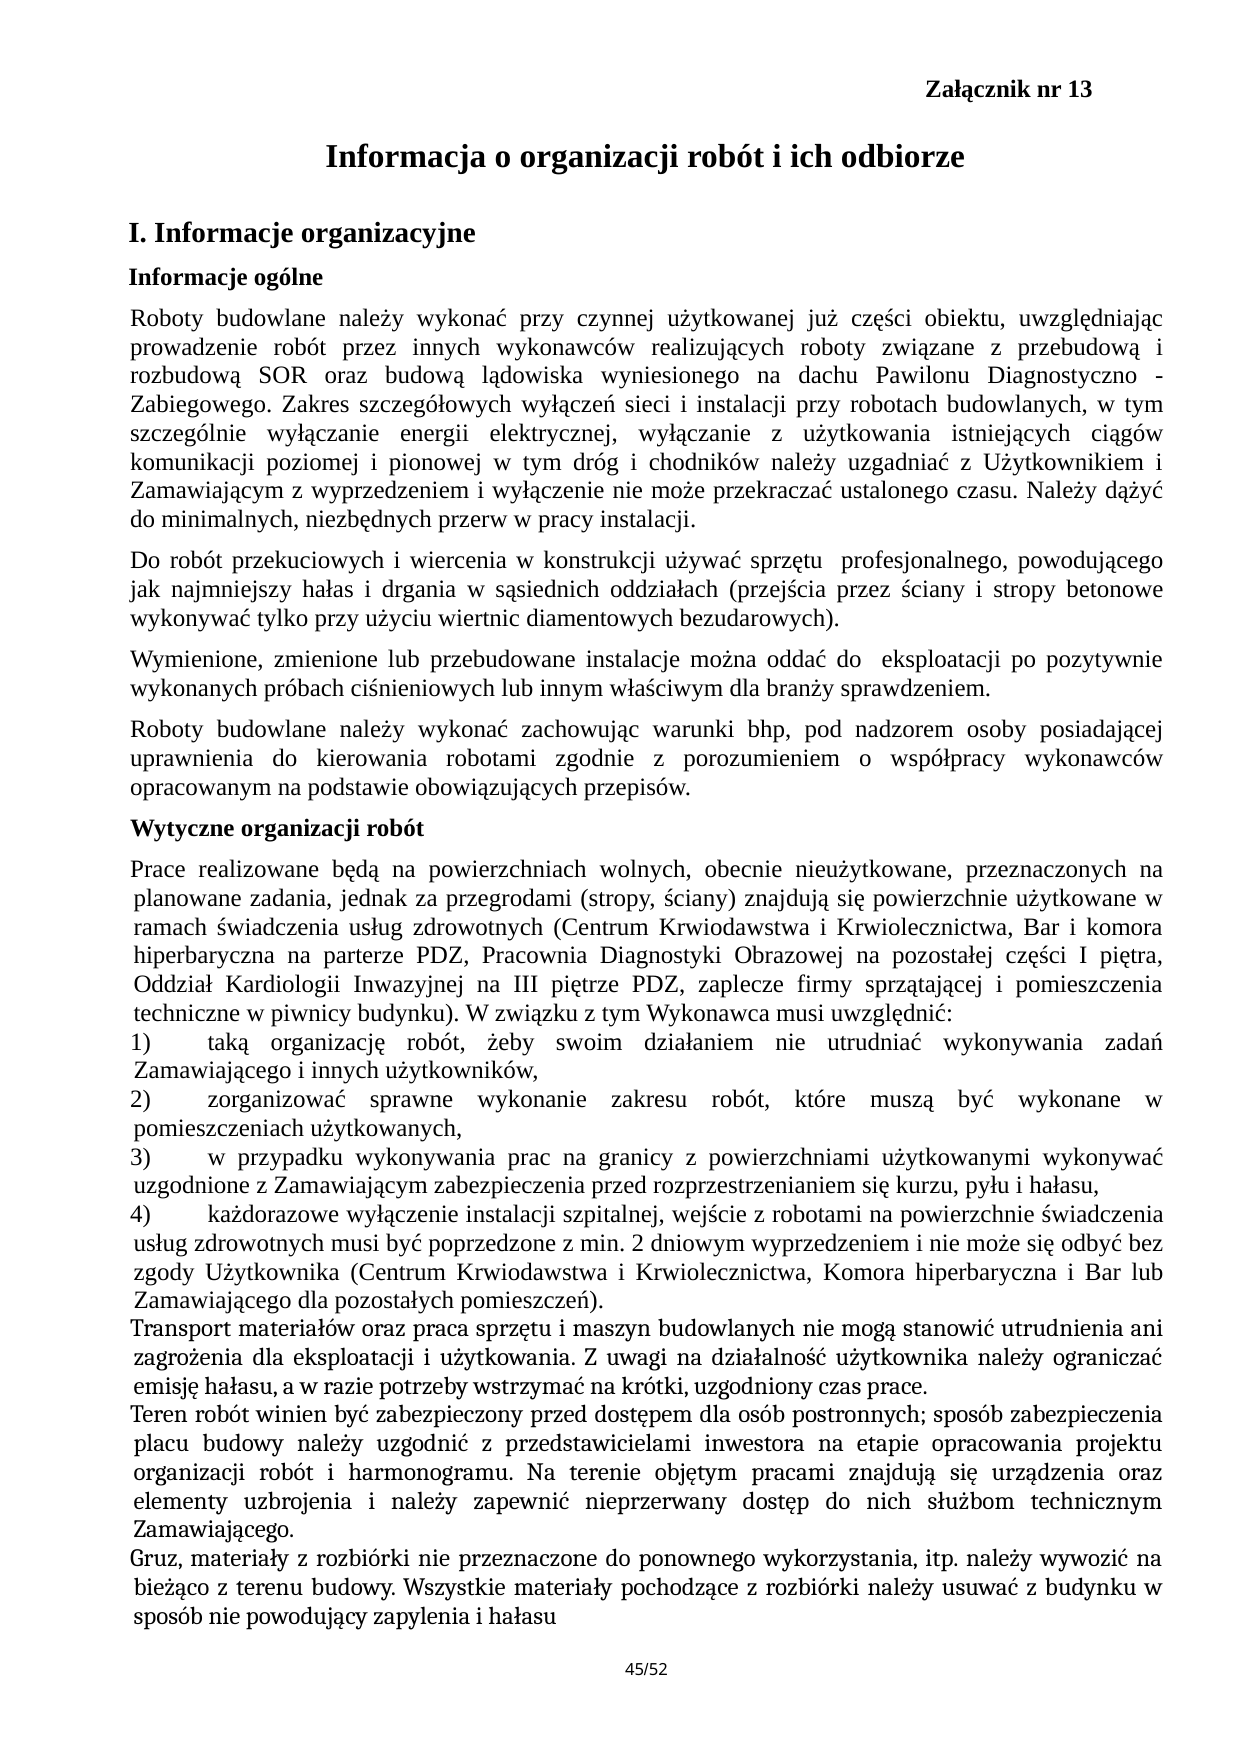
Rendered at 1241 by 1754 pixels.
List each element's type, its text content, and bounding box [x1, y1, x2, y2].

list w przypadku wykonywania prac na granicy z powierzchniami użytkowanymi wykonywać uzgodnione z Zamawiającym zabezpieczenia przed rozprzestrzenianiem się kurzu, pyłu i hałasu, [130, 1142, 1164, 1199]
list każdorazowe wyłączenie instalacji szpitalnej, wejście z robotami na powierzchnie świadczenia usług zdrowotnych musi być poprzedzone z min. 2 dniowym wyprzedzeniem i nie może się odbyć bez zgody Użytkownika (Centrum Krwiodawstwa i Krwiolecznictwa, Komora hiperbaryczna i Bar lub Zamawiającego dla pozostałych pomieszczeń). [130, 1199, 1164, 1314]
text Informacja o organizacji robót i ich odbiorze [126, 136, 1164, 174]
text Informacje ogólne [128, 262, 1164, 290]
list zorganizować sprawne wykonanie zakresu robót, które muszą być wykonane w pomieszczeniach użytkowanych, [130, 1084, 1164, 1142]
text Teren robót winien być zabezpieczony przed dostępem dla osób postronnych; sposób zabezpieczenia placu budowy należy uzgodnić z przedstawicielami inwestora na etapie opracowania projektu organizacji robót i harmonogramu. Na terenie objętym pracami znajdują się urządzenia oraz elementy uzbrojenia i należy zapewnić nieprzerwany dostęp do nich służbom technicznym Zamawiającego. [130, 1400, 1164, 1544]
text I. Informacje organizacyjne [128, 216, 1164, 249]
text Do robót przekuciowych i wiercenia w konstrukcji używać sprzętu profesjonalnego, powodującego jak najmniejszy hałas i drgania w sąsiednich oddziałach (przejścia przez ściany i stropy betonowe wykonywać tylko przy użyciu wiertnic diamentowych bezudarowych). [130, 545, 1164, 632]
text Roboty budowlane należy wykonać zachowując warunki bhp, pod nadzorem osoby posiadającej uprawnienia do kierowania robotami zgodnie z porozumieniem o współpracy wykonawców opracowanym na podstawie obowiązujących przepisów. [130, 714, 1164, 800]
text Załącznik nr 13 [925, 74, 1164, 102]
text Roboty budowlane należy wykonać przy czynnej użytkowanej już części obiektu, uwzględniając prowadzenie robót przez innych wykonawców realizujących roboty związane z przebudową i rozbudową SOR oraz budową lądowiska wyniesionego na dachu Pawilonu Diagnostyczno - Zabiegowego. Zakres szczegółowych wyłączeń sieci i instalacji przy robotach budowlanych, w tym szczególnie wyłączanie energii elektrycznej, wyłączanie z użytkowania istniejących ciągów komunikacji poziomej i pionowej w tym dróg i chodników należy uzgadniać z Użytkownikiem i Zamawiającym z wyprzedzeniem i wyłączenie nie może przekraczać ustalonego czasu. Należy dążyć do minimalnych, niezbędnych przerw w pracy instalacji. [130, 303, 1164, 533]
text Transport materiałów oraz praca sprzętu i maszyn budowlanych nie mogą stanowić utrudnienia ani zagrożenia dla eksploatacji i użytkowania. Z uwagi na działalność użytkownika należy ograniczać emisję hałasu, a w razie potrzeby wstrzymać na krótki, uzgodniony czas prace. [130, 1314, 1164, 1400]
text Wymienione, zmienione lub przebudowane instalacje można oddać do eksploatacji po pozytywnie wykonanych próbach ciśnieniowych lub innym właściwym dla branży sprawdzeniem. [130, 644, 1164, 702]
list taką organizację robót, żeby swoim działaniem nie utrudniać wykonywania zadań Zamawiającego i innych użytkowników, [130, 1027, 1164, 1084]
text Wytyczne organizacji robót [130, 813, 1164, 842]
text Prace realizowane będą na powierzchniach wolnych, obecnie nieużytkowane, przeznaczonych na planowane zadania, jednak za przegrodami (stropy, ściany) znajdują się powierzchnie użytkowane w ramach świadczenia usług zdrowotnych (Centrum Krwiodawstwa i Krwiolecznictwa, Bar i komora hiperbaryczna na parterze PDZ, Pracownia Diagnostyki Obrazowej na pozostałej części I piętra, Oddział Kardiologii Inwazyjnej na III piętrze PDZ, zaplecze firmy sprzątającej i pomieszczenia techniczne w piwnicy budynku). W związku z tym Wykonawca musi uwzględnić: [130, 854, 1164, 1027]
text Gruz, materiały z rozbiórki nie przeznaczone do ponownego wykorzystania, itp. należy wywozić na bieżąco z terenu budowy. Wszystkie materiały pochodzące z rozbiórki należy usuwać z budynku w sposób nie powodujący zapylenia i hałasu [130, 1544, 1164, 1630]
